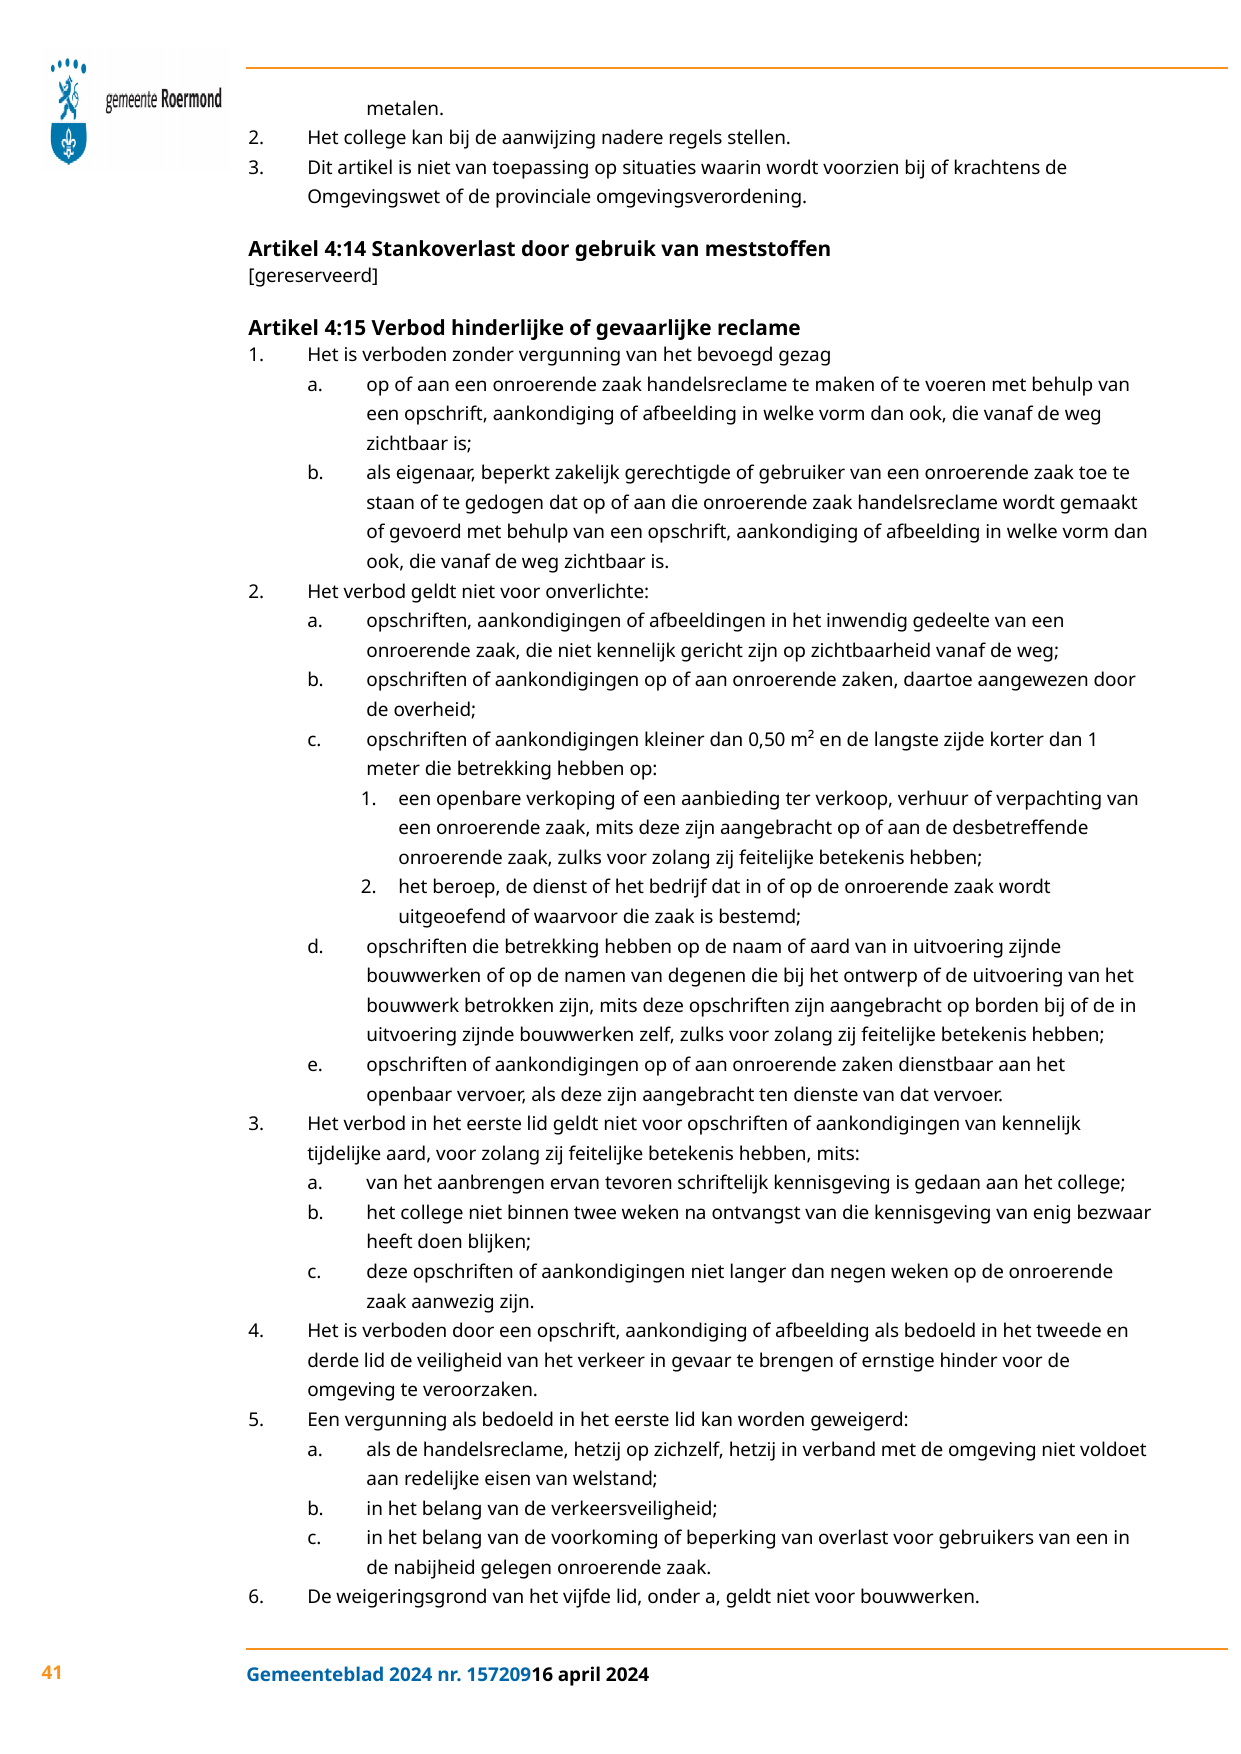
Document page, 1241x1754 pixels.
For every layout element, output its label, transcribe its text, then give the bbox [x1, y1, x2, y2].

text [gereserveerd] [248, 262, 1152, 288]
list opschriften die betrekking hebben op de naam of aard van in uitvoering zijnde bouwwerken of op de namen van degenen die bij het ontwerp of de uitvoering van het bouwwerk betrokken zijn, mits deze opschriften zijn aangebracht op borden bij of de in uitvoering zijnde bouwwerken zelf, zulks voor zolang zij feitelijke betekenis hebben; [307, 933, 1152, 1047]
list Een vergunning als bedoeld in het eerste lid kan worden geweigerd: [248, 1406, 1152, 1432]
list het college niet binnen twee weken na ontvangst van die kennisgeving van enig bezwaar heeft doen blijken; [307, 1199, 1152, 1254]
list opschriften of aankondigingen op of aan onroerende zaken, daartoe aangewezen door de overheid; [307, 667, 1152, 722]
list in het belang van de voorkoming of beperking van overlast voor gebruikers van een in de nabijheid gelegen onroerende zaak. [307, 1524, 1152, 1580]
list Dit artikel is niet van toepassing op situaties waarin wordt voorzien bij of krachtens de Omgevingswet of de provinciale omgevingsverordening. [248, 154, 1152, 209]
list opschriften of aankondigingen kleiner dan 0,50 m² en de langste zijde korter dan 1 meter die betrekking hebben op: [307, 726, 1152, 781]
list opschriften, aankondigingen of afbeeldingen in het inwendig gedeelte van een onroerende zaak, die niet kennelijk gericht zijn op zichtbaarheid vanaf de weg; [307, 607, 1152, 663]
list metalen. [307, 95, 1152, 121]
list van het aanbrengen ervan tevoren schriftelijk kennisgeving is gedaan aan het college; [307, 1169, 1152, 1195]
text Artikel 4:15 Verbod hinderlijke of gevaarlijke reclame [248, 313, 1152, 341]
list als de handelsreclame, hetzij op zichzelf, hetzij in verband met de omgeving niet voldoet aan redelijke eisen van welstand; [307, 1436, 1152, 1491]
list Het is verboden zonder vergunning van het bevoegd gezag [248, 341, 1152, 367]
list Het is verboden door een opschrift, aankondiging of afbeelding als bedoeld in het tweede en derde lid de veiligheid van het verkeer in gevaar te brengen of ernstige hinder voor de omgeving te veroorzaken. [248, 1317, 1152, 1402]
list Het verbod geldt niet voor onverlichte: [248, 578, 1152, 604]
list deze opschriften of aankondigingen niet langer dan negen weken op de onroerende zaak aanwezig zijn. [307, 1258, 1152, 1314]
list Het verbod in het eerste lid geldt niet voor opschriften of aankondigingen van kennelijk tijdelijke aard, voor zolang zij feitelijke betekenis hebben, mits: [248, 1110, 1152, 1166]
list De weigeringsgrond van het vijfde lid, onder a, geldt niet voor bouwwerken. [248, 1584, 1152, 1609]
list een openbare verkoping of een aanbieding ter verkoop, verhuur of verpachting van een onroerende zaak, mits deze zijn aangebracht op of aan de desbetreffende onroerende zaak, zulks voor zolang zij feitelijke betekenis hebben; [361, 785, 1152, 870]
list het beroep, de dienst of het bedrijf dat in of op de onroerende zaak wordt uitgeoefend of waarvoor die zaak is bestemd; [361, 874, 1152, 929]
list als eigenaar, beperkt zakelijk gerechtigde of gebruiker van een onroerende zaak toe te staan of te gedogen dat op of aan die onroerende zaak handelsreclame wordt gemaakt of gevoerd met behulp van een opschrift, aankondiging of afbeelding in welke vorm dan ook, die vanaf de weg zichtbaar is. [307, 459, 1152, 574]
picture [41, 47, 231, 172]
list in het belang van de verkeersveiligheid; [307, 1495, 1152, 1521]
text Artikel 4:14 Stankoverlast door gebruik van meststoffen [248, 234, 1152, 262]
list Het college kan bij de aanwijzing nadere regels stellen. [248, 124, 1152, 150]
list opschriften of aankondigingen op of aan onroerende zaken dienstbaar aan het openbaar vervoer, als deze zijn aangebracht ten dienste van dat vervoer. [307, 1051, 1152, 1107]
list op of aan een onroerende zaak handelsreclame te maken of te voeren met behulp van een opschrift, aankondiging of afbeelding in welke vorm dan ook, die vanaf de weg zichtbaar is; [307, 371, 1152, 456]
